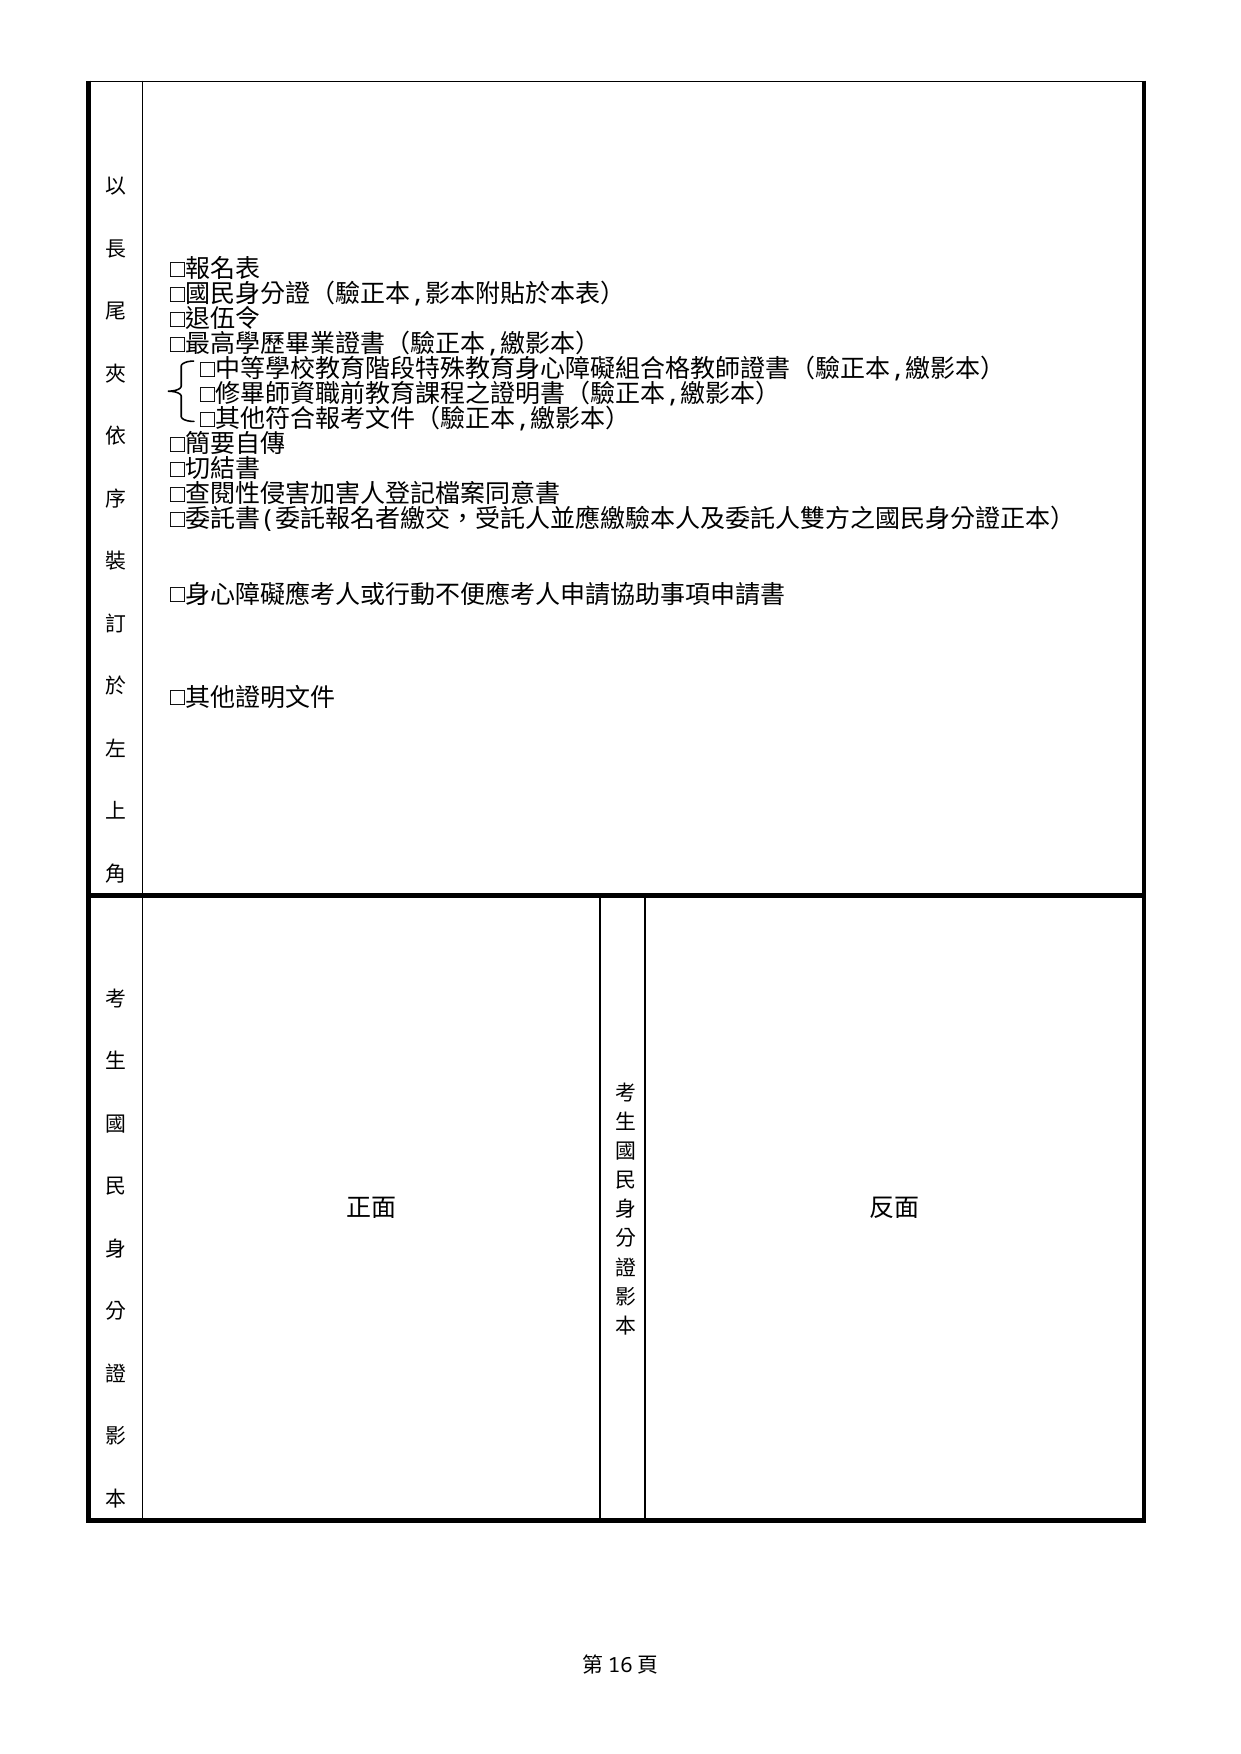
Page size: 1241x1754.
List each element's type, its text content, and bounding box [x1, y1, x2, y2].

table_cell 考生國民身分證影本 [601, 898, 644, 1518]
table_cell [1146, 81, 1152, 893]
table_cell 考生國民身分證影本 [91, 898, 142, 1518]
table_cell □報名表 □國民身分證（驗正本,影本附貼於本表） □退伍令 □最高學歷畢業證書（驗正本,繳影本） □中等學校教育階段特殊教育身心障礙組合格教師證書（驗正本,繳影本） □修畢師資職前教育課程之證明書（驗正本,繳影本） □其他符合報考文件（驗正本,繳影本） □簡要自傳 □切結書 □查閱性侵害加害人登記檔案同意書 □委託書(委託報名者繳交，受託人並應繳驗本人及委託人雙方之國民身分證正本） □身心障礙應考人或行動不便應考人申請協助事項申請書 □其他證明文件 [143, 82, 1142, 893]
table_cell 以 長 尾 夾 依 序 裝 訂 於 左 上 角 [91, 82, 142, 893]
table_cell 反面 [646, 898, 1142, 1518]
table_cell 正面 [143, 898, 599, 1518]
table_cell [1146, 893, 1152, 1518]
